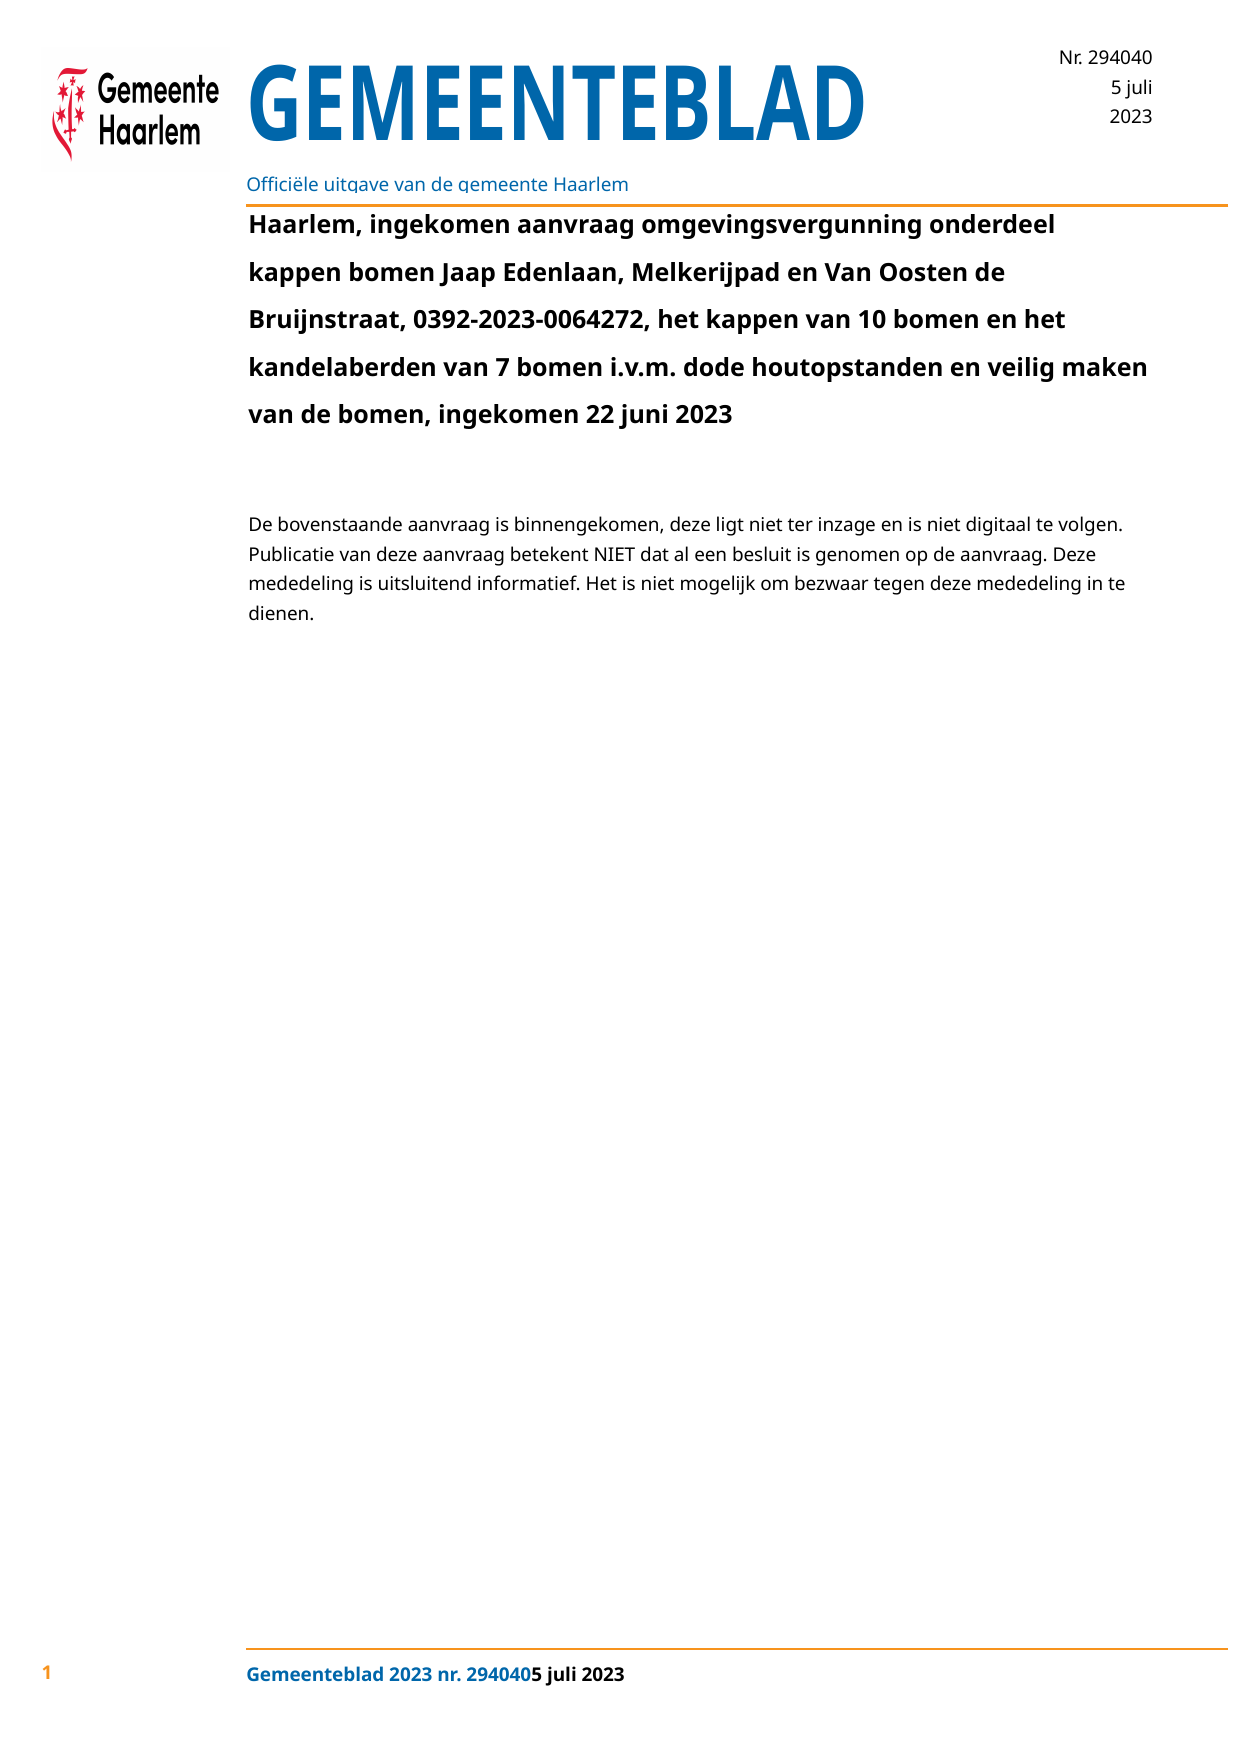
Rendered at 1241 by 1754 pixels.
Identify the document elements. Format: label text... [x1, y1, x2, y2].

text Haarlem, ingekomen aanvraag omgevingsvergunning onderdeel kappen bomen Jaap Edenlaan, Melkerijpad en Van Oosten de Bruijnstraat, 0392-2023-0064272, het kappen van 10 bomen en het kandelaberden van 7 bomen i.v.m. dode houtopstanden en veilig maken van de bomen, ingekomen 22 juni 2023 [248, 207, 1152, 431]
picture [41, 47, 231, 172]
text De bovenstaande aanvraag is binnengekomen, deze ligt niet ter inzage en is niet digitaal te volgen. Publicatie van deze aanvraag betekent NIET dat al een besluit is genomen op de aanvraag. Deze mededeling is uitsluitend informatief. Het is niet mogelijk om bezwaar tegen deze mededeling in te dienen. [248, 511, 1152, 626]
